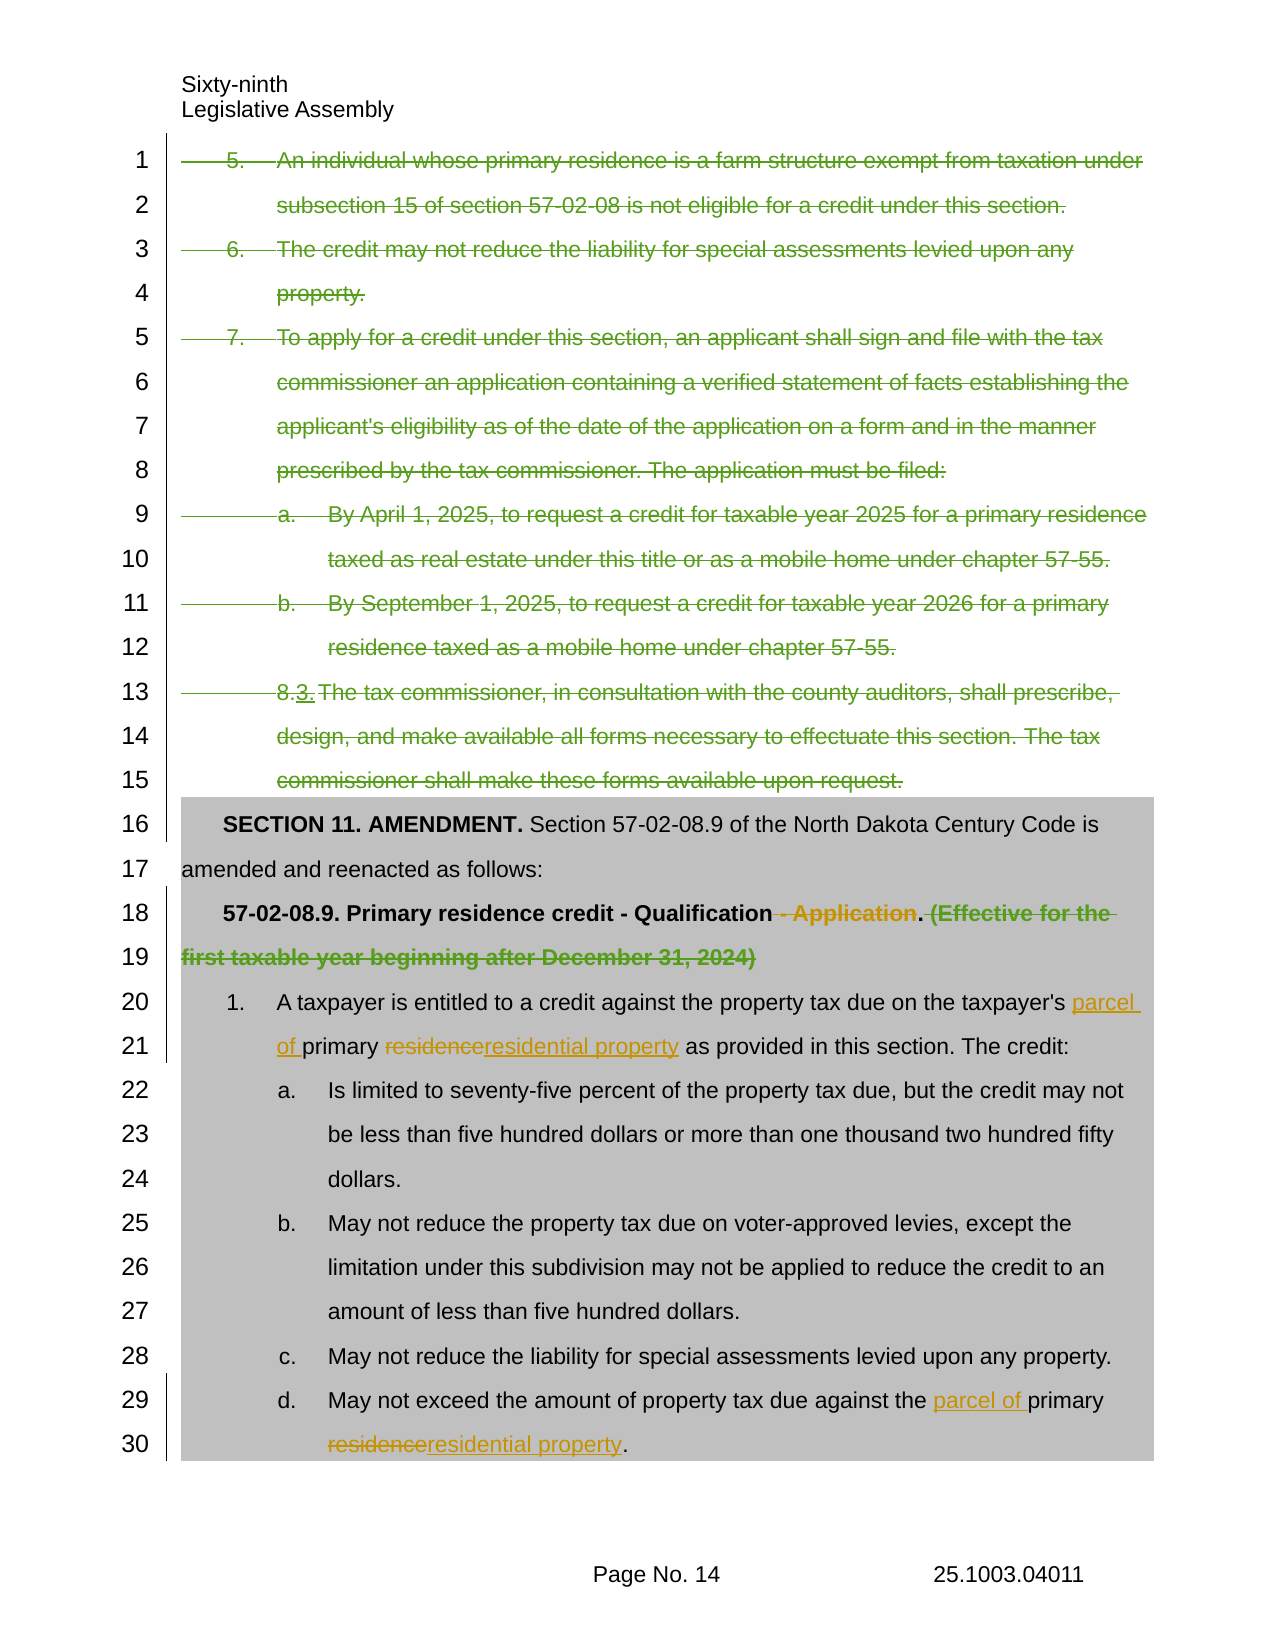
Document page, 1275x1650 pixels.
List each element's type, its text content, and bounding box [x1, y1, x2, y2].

text 1. A taxpayer is entitled to a credit against the property tax due on the taxpayer's parcel of primary residential property as provided in this section. The credit: [181, 974, 1154, 1063]
subtitle 57‑02‑08.9. Primary residence credit ‑ Qualification. [181, 886, 1154, 974]
text b. May not reduce the property tax due on voter-approved levies, except the limitation under this subdivision may not be applied to reduce the credit to an amount of less than five hundred dollars. [181, 1196, 1154, 1329]
text a. Is limited to seventy-five percent of the property tax due, but the credit may not be less than five hundred dollars or more than one thousand two hundred fifty dollars. [181, 1063, 1154, 1196]
text d. May not exceed the amount of property tax due against the parcel of primary residential property. [181, 1373, 1154, 1461]
text c. May not reduce the liability for special assessments levied upon any property. [181, 1329, 1154, 1373]
text SECTION 11. AMENDMENT. Section 57‑02‑08.9 of the North Dakota Century Code is amended and reenacted as follows: [181, 797, 1154, 886]
